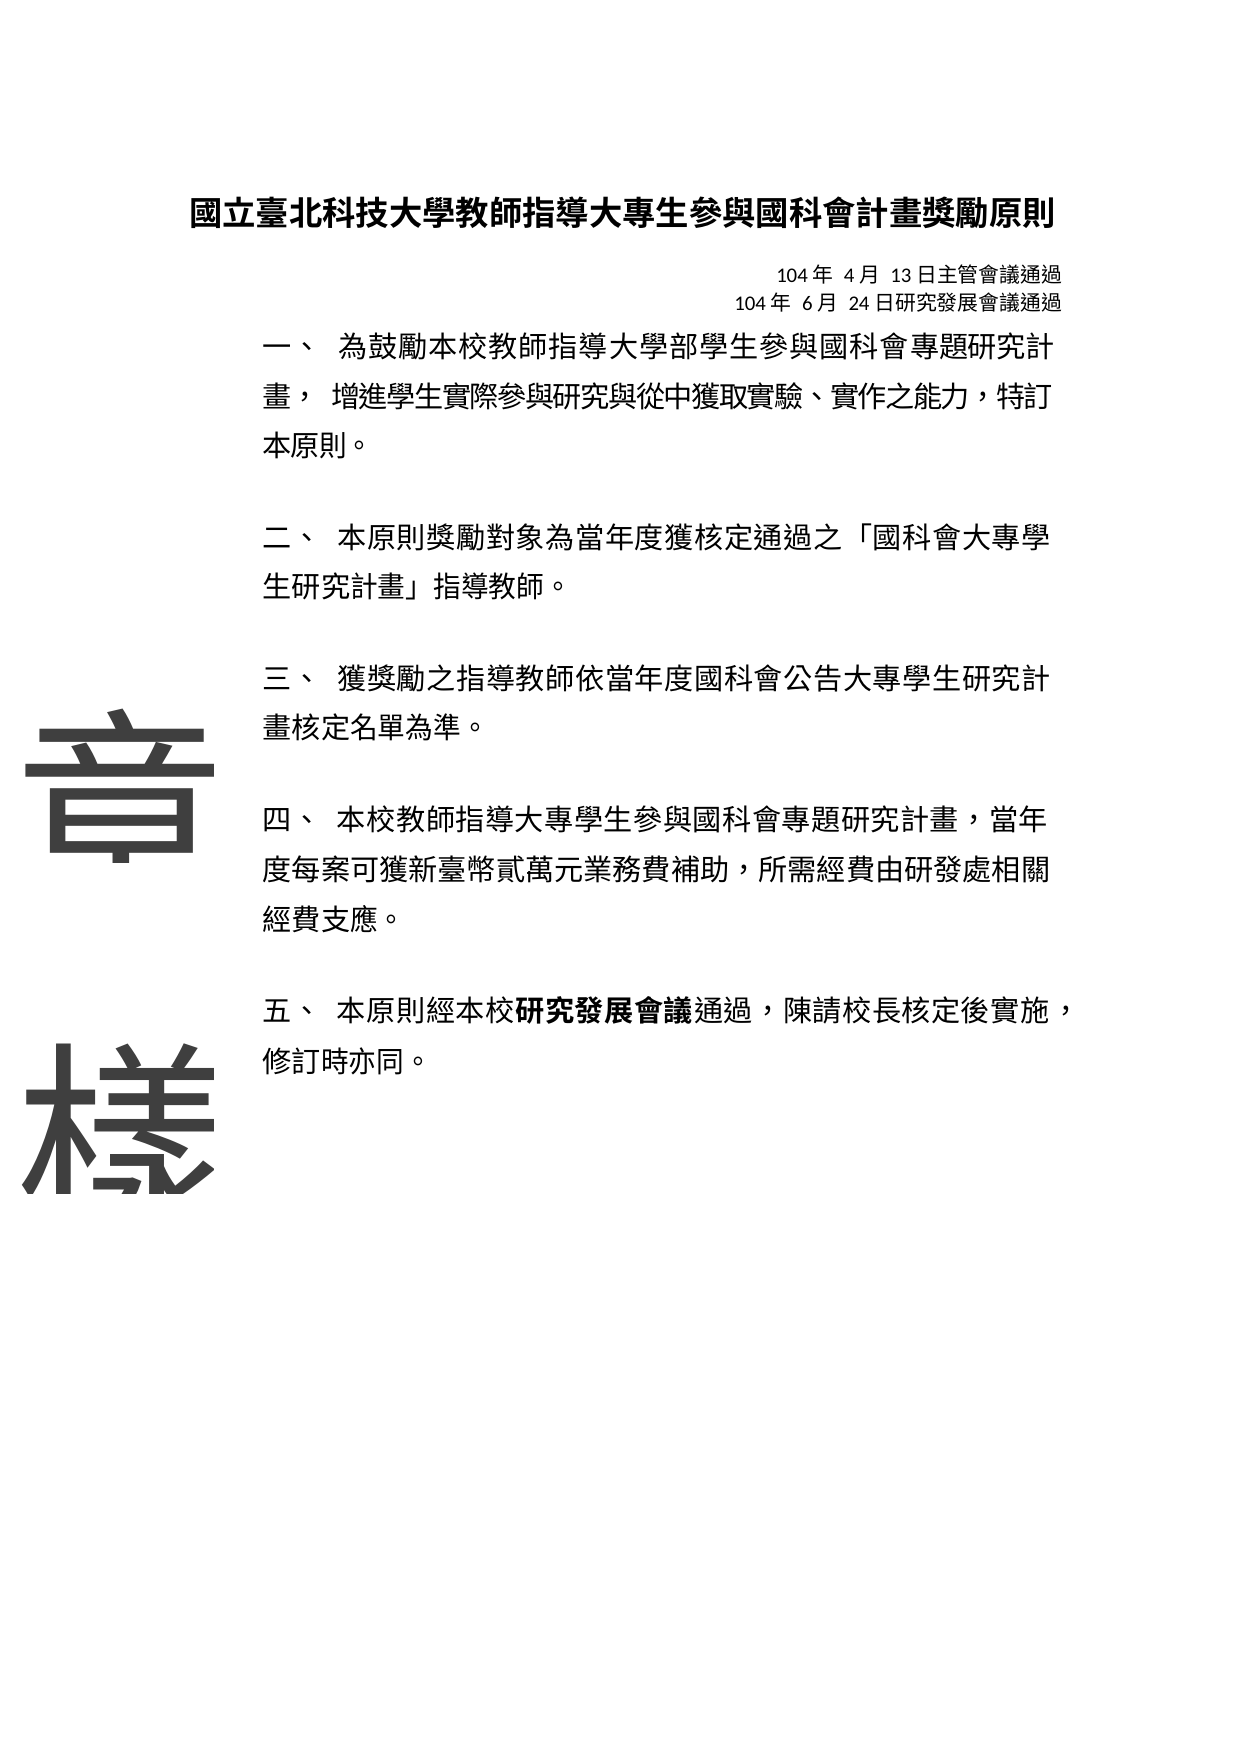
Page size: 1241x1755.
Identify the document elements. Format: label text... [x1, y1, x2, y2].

text 章 [15, 663, 199, 862]
text 三、 獲獎勵之指導教師依當年度國科會公告大專學生研究計畫核定名單為準。 [0, 656, 214, 870]
text 五、 本原則經本校研究發展會議通過，陳請校長核定後實施，修訂時亦同。 [262, 988, 1051, 1081]
text 一、 為鼓勵本校教師指導大學部學生參與國科會專題研究計畫， 增進學生實際參與研究與從中獲取實驗、實作之能力，特訂本原則。 [262, 324, 1054, 465]
text 國立臺北科技大學教師指導大專生參與國科會計畫獎勵原則 [189, 187, 1241, 235]
text 五、 本原則經本校研究發展會議通過，陳請校長核定後實施，修訂時亦同。 [0, 988, 214, 1202]
text 二、 本原則獎勵對象為當年度獲核定通過之「國科會大專學生研究計畫」指導教師。 [262, 515, 1054, 606]
text 104 年 6 月 24 日研究發展會議通過 [734, 288, 1241, 316]
text 四、 本校教師指導大專學生參與國科會專題研究計畫，當年度每案可獲新臺幣貳萬元業務費補助，所需經費由研發處相關經費支應。 [262, 797, 1051, 939]
text 104 年 4 月 13 日主管會議通過 [776, 261, 1241, 288]
text 樣 [15, 995, 199, 1194]
text 三、 獲獎勵之指導教師依當年度國科會公告大專學生研究計畫核定名單為準。 [262, 656, 1054, 747]
